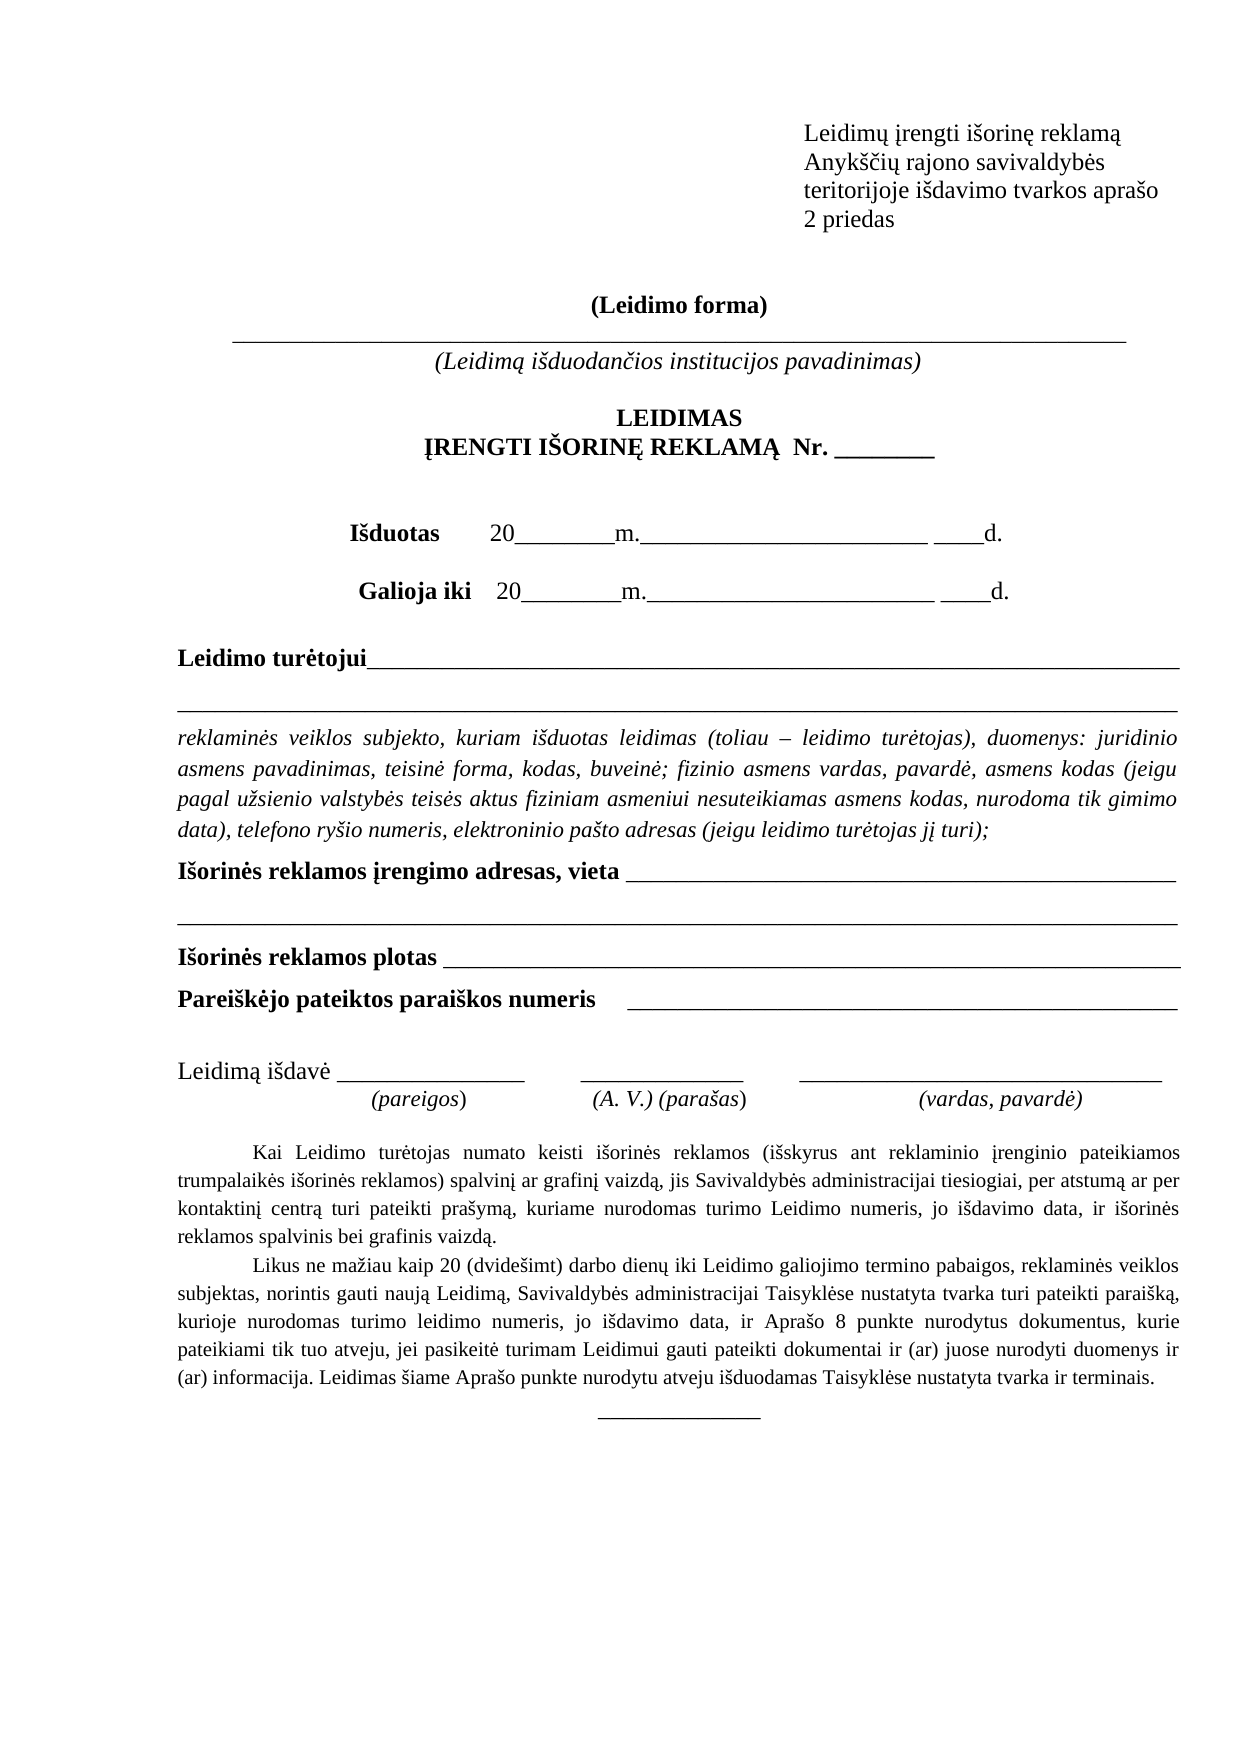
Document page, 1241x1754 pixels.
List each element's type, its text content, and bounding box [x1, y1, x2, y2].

text Leidimą išdavė _______________ _____________ _____________________________ [177, 1056, 1181, 1085]
text reklaminės veiklos subjekto, kuriam išduotas leidimas (toliau – leidimo turėtojas), duomenys: juridinio asmens pavadinimas, teisinė forma, kodas, buveinė; fizinio asmens vardas, pavardė, asmens kodas (jeigu pagal užsienio valstybės teisės aktus fiziniam asmeniui nesuteikiamas asmens kodas, nurodoma tik gimimo data), telefono ryšio numeris, elektroninio pašto adresas (jeigu leidimo turėtojas jį turi); [177, 724, 1181, 842]
text teritorijoje išdavimo tvarkos aprašo [177, 176, 1181, 204]
text Galioja iki 20________m._______________________ ____d. [177, 576, 1181, 604]
text ________________________________________________________________________________ [177, 686, 1181, 714]
text (Leidimo forma) [177, 291, 1181, 319]
text Išorinės reklamos plotas ___________________________________________________________ [177, 942, 1181, 970]
text Išorinės reklamos įrengimo adresas, vieta ____________________________________________ [177, 856, 1181, 884]
text ĮRENGTI IŠORINĘ REKLAMĄ Nr. ________ [177, 432, 1181, 461]
text (pareigos) (A. V.) (parašas) (vardas, pavardė) [177, 1085, 1181, 1111]
text Kai Leidimo turėtojas numato keisti išorinės reklamos (išskyrus ant reklaminio įrenginio pateikiamos trumpalaikės išorinės reklamos) spalvinį ar grafinį vaizdą, jis Savivaldybės administracijai tiesiogiai, per atstumą ar per kontaktinį centrą turi pateikti prašymą, kuriame nurodomas turimo Leidimo numeris, jo išdavimo data, ir išorinės reklamos spalvinis bei grafinis vaizdą. [177, 1140, 1181, 1248]
text Anykščių rajono savivaldybės [177, 147, 1181, 176]
text ______________________________________________________________________________ [177, 319, 1181, 346]
text LEIDIMAS [177, 403, 1181, 432]
text ________________________________________________________________________________ [177, 899, 1181, 927]
text Likus ne mažiau kaip 20 (dvidešimt) darbo dienų iki Leidimo galiojimo termino pabaigos, reklaminės veiklos subjektas, norintis gauti naują Leidimą, Savivaldybės administracijai Taisyklėse nustatyta tvarka turi pateikti paraišką, kurioje nurodomas turimo leidimo numeris, jo išdavimo data, ir Aprašo 8 punkte nurodytus dokumentus, kurie pateikiami tik tuo atveju, jei pasikeitė turimam Leidimui gauti pateikti dokumentai ir (ar) juose nurodyti duomenys ir (ar) informacija. Leidimas šiame Aprašo punkte nurodytu atveju išduodamas Taisyklėse nustatyta tvarka ir terminais. [177, 1252, 1181, 1389]
text _____________ [177, 1393, 1181, 1422]
text Išduotas 20________m._______________________ ____d. [177, 518, 1181, 547]
text Leidimų įrengti išorinę reklamą [177, 118, 1181, 147]
text Pareiškėjo pateiktos paraiškos numeris ____________________________________________ [177, 984, 1181, 1013]
text Leidimo turėtojui_________________________________________________________________ [177, 643, 1181, 672]
text 2 priedas [177, 204, 1181, 233]
text (Leidimą išduodančios institucijos pavadinimas) [177, 346, 1181, 374]
